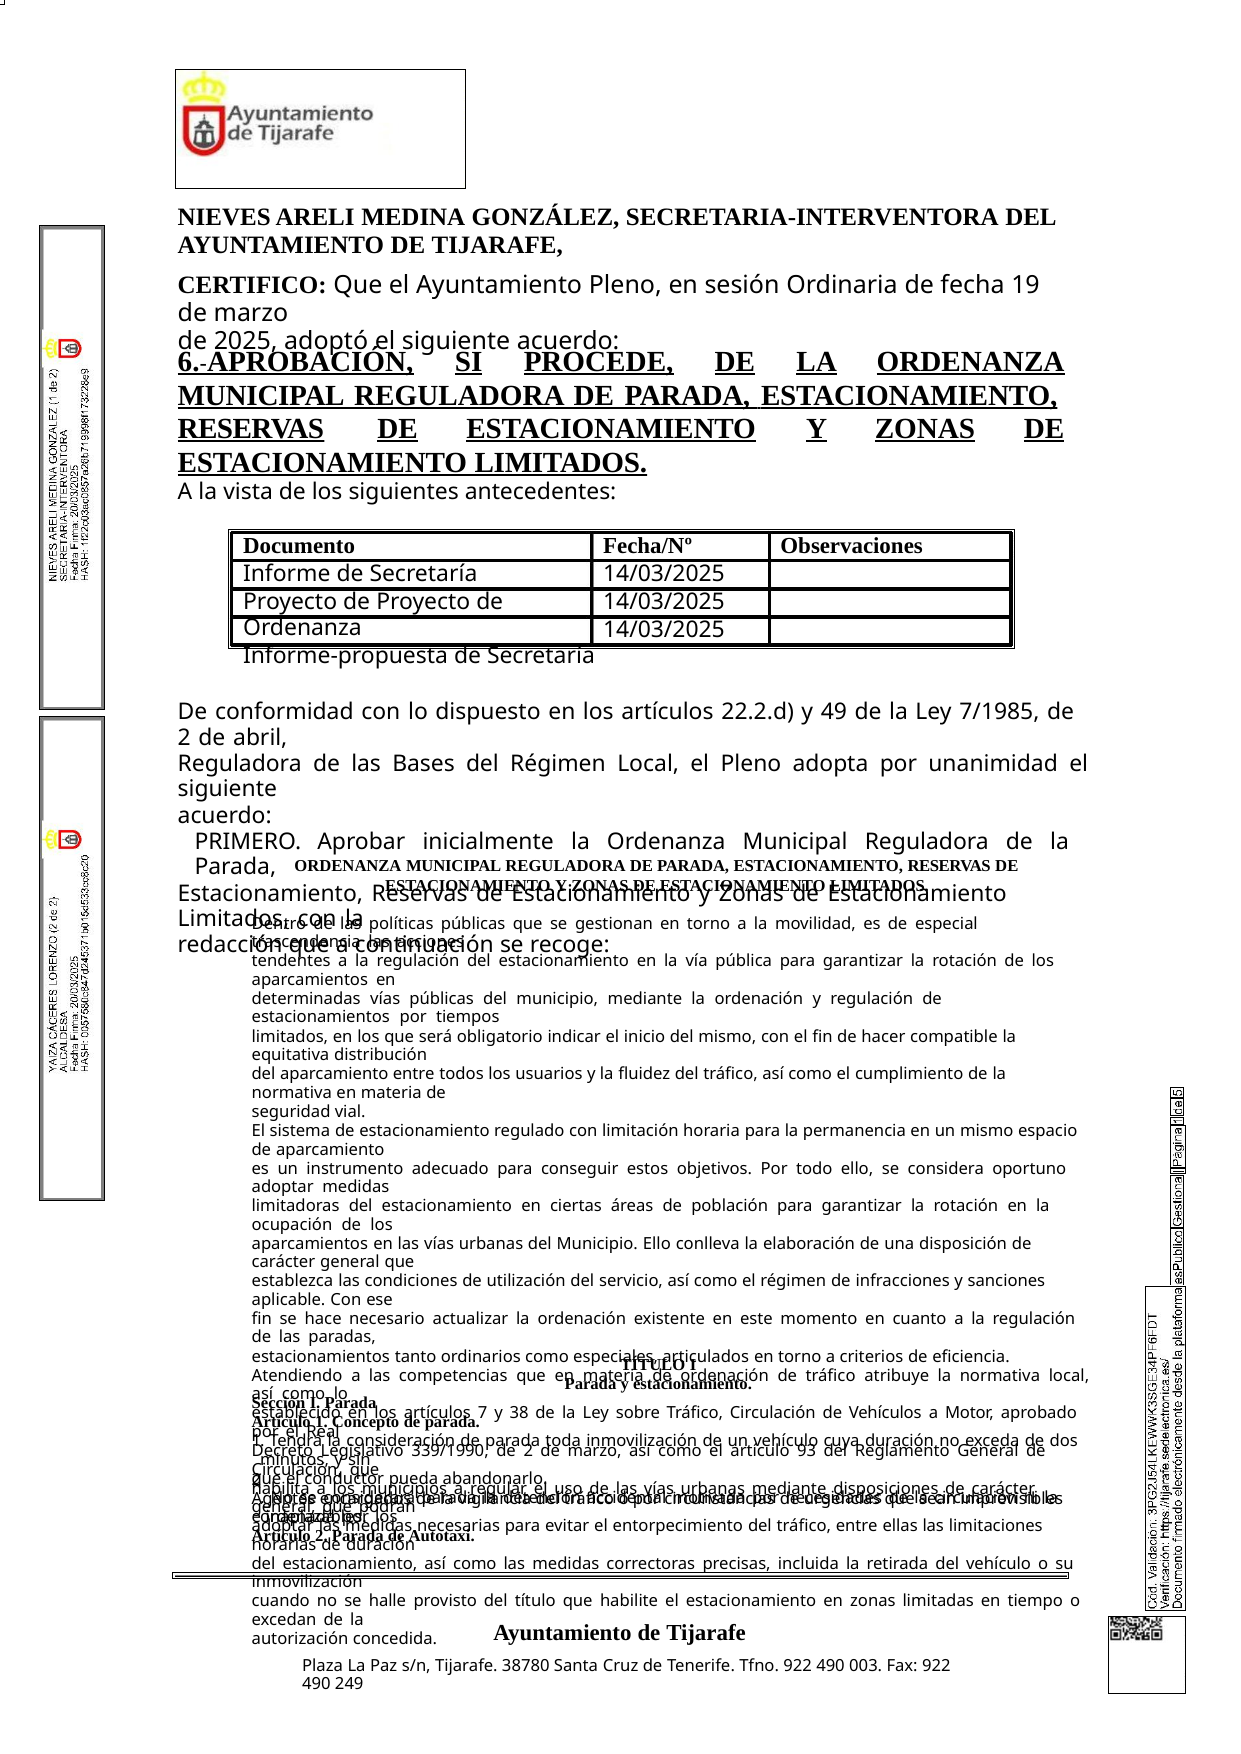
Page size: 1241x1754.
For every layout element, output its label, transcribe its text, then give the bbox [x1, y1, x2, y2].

text PROCEDE, [523, 346, 696, 378]
text Reguladora de las Bases del Régimen Local, el Pleno adopta por unanimidad el siguiente [177, 751, 1088, 802]
text del estacionamiento, así como las medidas correctoras precisas, incluida la retirada del vehículo o su inmovilización [251, 1554, 1089, 1591]
text establezca las condiciones de utilización del servicio, así como el régimen de infracciones y sanciones aplicable. Con ese [251, 1272, 1089, 1309]
text Artículo 1. Concepto de parada. [251, 1413, 504, 1431]
picture [1171, 1126, 1185, 1167]
picture [176, 70, 465, 188]
picture [1146, 1287, 1185, 1610]
text establecido en los artículos 7 y 38 de la Ley sobre Tráfico, Circulación de Vehículos a Motor, aprobado por el Real [338, 1404, 1089, 1441]
text Estacionamiento, Reservas de Estacionamiento y Zonas de Estacionamiento Limitados, con la [177, 881, 1088, 932]
text PRIMERO. Aprobar inicialmente la Ordenanza Municipal Reguladora de la Parada, [194, 829, 1088, 880]
text autorización concedida. [251, 1630, 1089, 1648]
text DE [377, 413, 424, 445]
text 1 [251, 1432, 260, 1451]
text Parada y estacionamiento. [564, 1374, 777, 1393]
text ORDENANZA MUNICIPAL REGULADORA DE PARADA, ESTACIONAMIENTO, RESERVAS DE [294, 857, 1046, 876]
text de 2025, adoptó el siguiente acuerdo: [177, 327, 1064, 355]
text es un instrumento adecuado para conseguir estos objetivos. Por todo ello, se considera oportuno adoptar medidas [251, 1159, 1089, 1196]
text redacción que a continuación se recoge: [177, 932, 251, 958]
text .-APROBACIÓN, [192, 346, 439, 378]
text Artículo 2. Parada de Autotaxi. [251, 1527, 1071, 1546]
text . Tendrá la consideración de parada toda inmovilización de un vehículo cuya duración no exceda de dos minutos, y sin [260, 1432, 1088, 1469]
text limitados, en los que será obligatorio indicar el inicio del mismo, con el fin de hacer compatible la equitativa distribución [251, 1027, 1089, 1064]
text Dentro de las políticas públicas que se gestionan en torno a la movilidad, es de especial trascendencia las acciones [251, 914, 1089, 951]
text De conformidad con lo dispuesto en los artículos 22.2.d) y 49 de la Ley 7/1985, de 2 de abril, [177, 699, 1088, 750]
text Ayuntamiento de Tijarafe [493, 1620, 772, 1646]
text Fecha/Nº [603, 533, 705, 558]
text AYUNTAMIENTO DE TIJARAFE, [177, 231, 1085, 259]
text seguridad vial. [251, 1103, 1089, 1121]
text DE [714, 346, 761, 378]
text 6 [177, 346, 192, 373]
text MUNICIPAL REGULADORA DE PARADA, ESTACIONAMIENTO, [177, 379, 1089, 412]
text Agentes encargados de la vigilancia del tráfico o por circunstancias de urgencias que sean imprevisibles e inaplazables. [251, 1489, 1071, 1526]
picture [1171, 1088, 1183, 1097]
picture [1171, 1169, 1185, 1173]
text 2 [251, 1470, 285, 1489]
text adoptar las medidas necesarias para evitar el entorpecimiento del tráfico, entre ellas las limitaciones horarias de duración [251, 1517, 1089, 1554]
text DE [1024, 413, 1071, 445]
picture [229, 530, 1014, 648]
text Y [806, 413, 833, 445]
picture [1109, 1617, 1185, 1693]
text TÍTULO I [620, 1355, 777, 1374]
text 14/03/2025 [603, 617, 732, 643]
text 6 [177, 374, 192, 378]
picture [173, 1573, 251, 1578]
text estacionamientos tanto ordinarios como especiales, articulados en torno a criterios de eficiencia. [251, 1347, 1089, 1366]
text Informe de Secretaría [243, 561, 596, 587]
text cuando no se halle provisto del título que habilite el estacionamiento en zonas limitadas en tiempo o excedan de la [251, 1592, 1089, 1629]
text RESERVAS [177, 413, 356, 445]
text LA [796, 346, 843, 378]
text 14/03/2025 [603, 589, 732, 615]
text limitadoras del estacionamiento en ciertas áreas de población para garantizar la rotación en la ocupación de los [251, 1197, 1089, 1234]
text ESTACIONAMIENTO Y ZONAS DE ESTACIONAMIENTO LIMITADOS. [385, 876, 956, 895]
picture [40, 717, 104, 1200]
text tendentes a la regulación del estacionamiento en la vía pública para garantizar la rotación de los aparcamientos en [251, 952, 1089, 989]
picture [1145, 1229, 1186, 1286]
picture [1171, 1176, 1183, 1227]
picture [1171, 1118, 1183, 1124]
text NIEVES ARELI MEDINA GONZÁLEZ, SECRETARIA-INTERVENTORA DEL [177, 203, 1085, 231]
text que el conductor pueda abandonarlo. [285, 1470, 1088, 1488]
text ORDENANZA [876, 346, 1089, 378]
text Observaciones [780, 533, 944, 558]
text Atendiendo a las competencias que en materia de ordenación de tráfico atribuye la normativa local, así como lo [251, 1367, 1089, 1403]
text CERTIFICO: Que el Ayuntamiento Pleno, en sesión Ordinaria de fecha 19 de marzo [177, 271, 1064, 327]
text SI [454, 346, 488, 378]
text Informe-propuesta de Secretaría [243, 643, 596, 668]
text 14/03/2025 [603, 561, 732, 587]
text ESTACIONAMIENTO [466, 413, 786, 445]
text Proyecto de Proyecto de Ordenanza [243, 589, 596, 640]
text del aparcamiento entre todos los usuarios y la fluidez del tráfico, así como el cumplimiento de la normativa en materia de [251, 1065, 1089, 1102]
picture [1171, 1099, 1183, 1115]
text Plaza La Paz s/n, Tijarafe. 38780 Santa Cruz de Tenerife. Tfno. 922 490 003. Fax: 922 490 249 [302, 1657, 963, 1693]
text ESTACIONAMIENTO LIMITADOS. [177, 446, 677, 479]
text determinadas vías públicas del municipio, mediante la ordenación y regulación de estacionamientos por tiempos [251, 990, 1089, 1027]
text ZONAS [874, 413, 990, 445]
text A la vista de los siguientes antecedentes: [177, 479, 677, 505]
text acuerdo: [177, 803, 1088, 828]
text El sistema de estacionamiento regulado con limitación horaria para la permanencia en un mismo espacio de aparcamiento [251, 1122, 1089, 1159]
picture [40, 226, 104, 709]
text fin se hace necesario actualizar la ordenación existente en este momento en cuanto a la regulación de las paradas, [251, 1310, 1089, 1347]
text Sección I. Parada [251, 1394, 504, 1412]
text Documento [243, 533, 372, 558]
text aparcamientos en las vías urbanas del Municipio. Ello conlleva la elaboración de una disposición de carácter general que [251, 1234, 1089, 1271]
